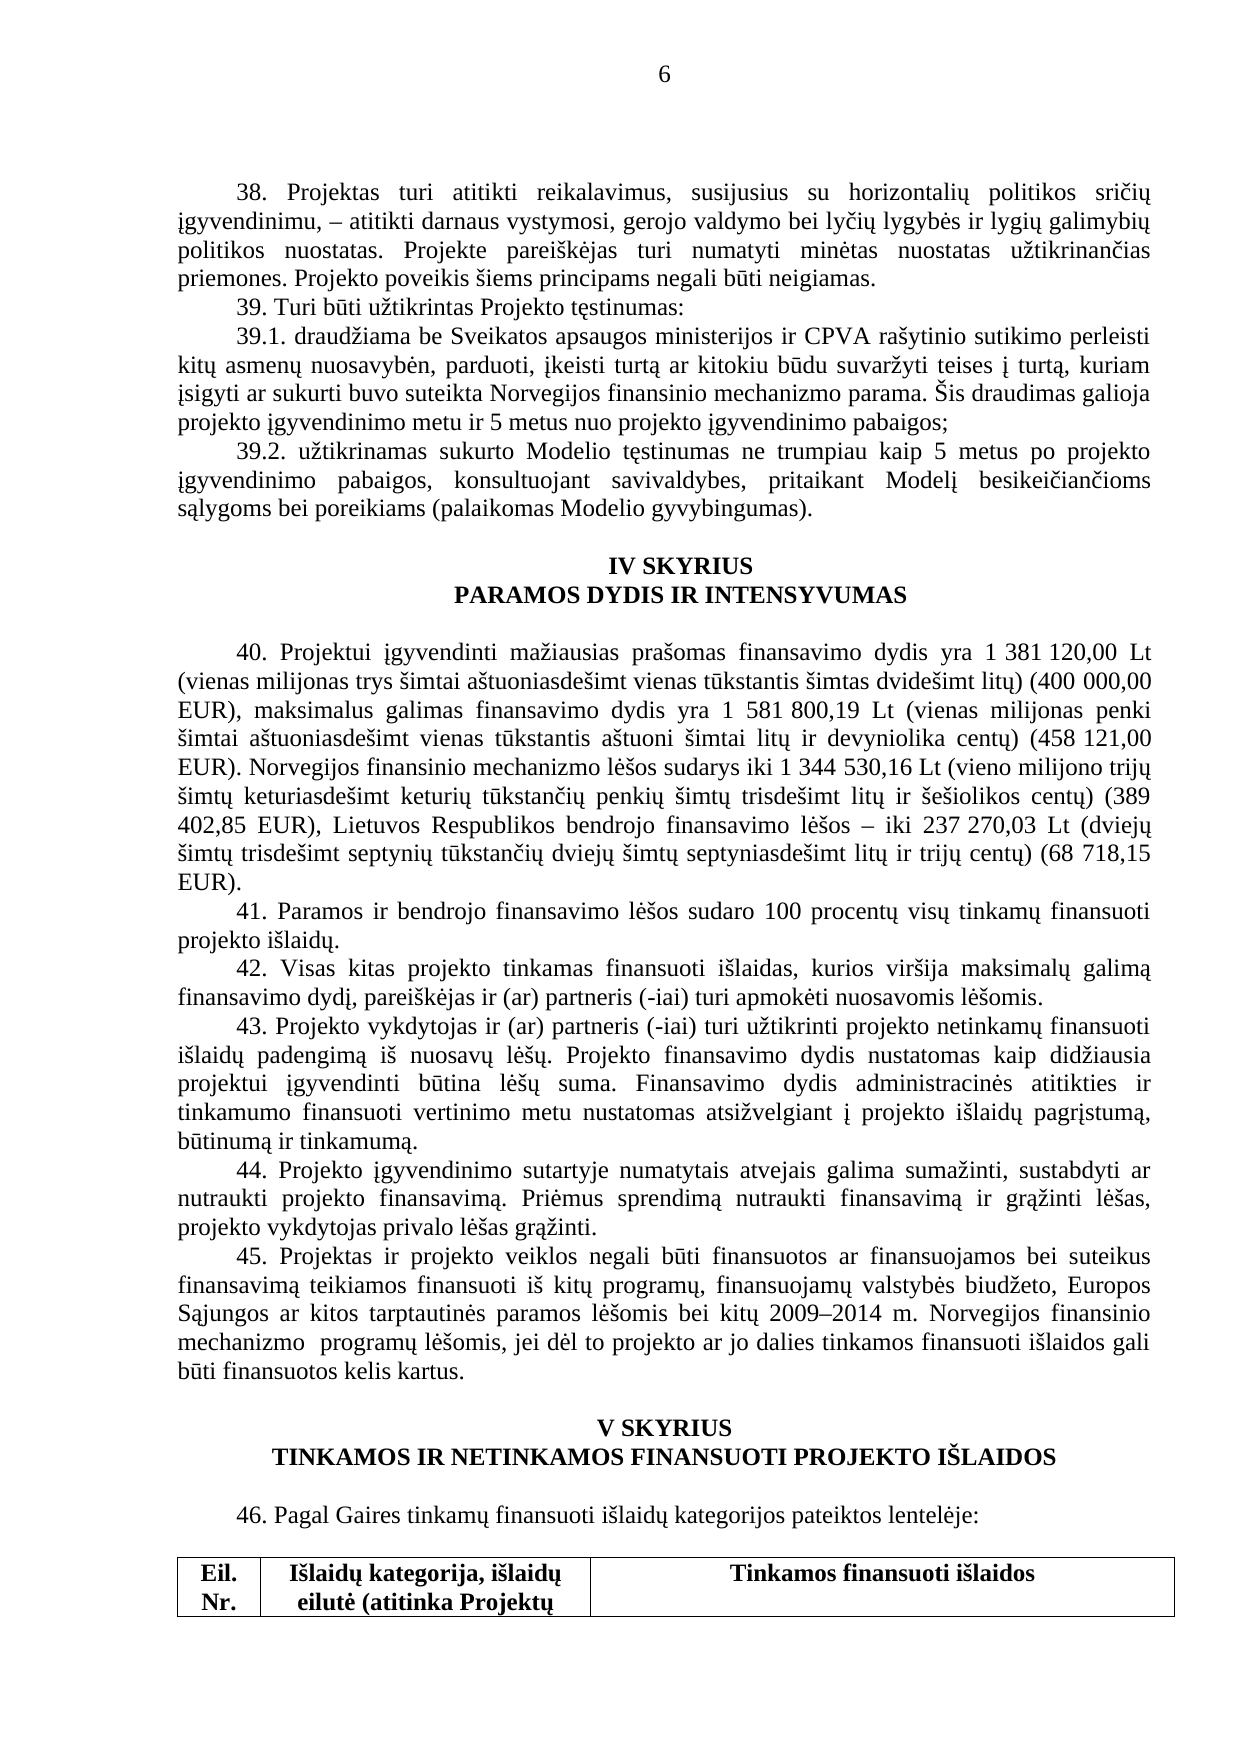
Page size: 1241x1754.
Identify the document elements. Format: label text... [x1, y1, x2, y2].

text PARAMOS DYDIS IR INTENSYVUMAS [177, 580, 1152, 608]
text 39.2. užtikrinamas sukurto Modelio tęstinumas ne trumpiau kaip 5 metus po projekto įgyvendinimo pabaigos, konsultuojant savivaldybes, pritaikant Modelį besikeičiančioms sąlygoms bei poreikiams (palaikomas Modelio gyvybingumas). [177, 436, 1152, 522]
text Tinkamos ir netinkamos finansuoti PROJEKTO IŠLAIDOS [177, 1442, 1152, 1471]
text 39.1. draudžiama be Sveikatos apsaugos ministerijos ir CPVA rašytinio sutikimo perleisti kitų asmenų nuosavybėn, parduoti, įkeisti turtą ar kitokiu būdu suvaržyti teises į turtą, kuriam įsigyti ar sukurti buvo suteikta Norvegijos finansinio mechanizmo parama. Šis draudimas galioja projekto įgyvendinimo metu ir 5 metus nuo projekto įgyvendinimo pabaigos; [177, 321, 1152, 436]
text 38. Projektas turi atitikti reikalavimus, susijusius su horizontalių politikos sričių įgyvendinimu, – atitikti darnaus vystymosi, gerojo valdymo bei lyčių lygybės ir lygių galimybių politikos nuostatas. Projekte pareiškėjas turi numatyti minėtas nuostatas užtikrinančias priemones. Projekto poveikis šiems principams negali būti neigiamas. [177, 177, 1152, 292]
text 44. Projekto įgyvendinimo sutartyje numatytais atvejais galima sumažinti, sustabdyti ar nutraukti projekto finansavimą. Priėmus sprendimą nutraukti finansavimą ir grąžinti lėšas, projekto vykdytojas privalo lėšas grąžinti. [177, 1155, 1152, 1241]
text IV SKYRIUS [177, 551, 1152, 580]
text 42. Visas kitas projekto tinkamas finansuoti išlaidas, kurios viršija maksimalų galimą finansavimo dydį, pareiškėjas ir (ar) partneris (-iai) turi apmokėti nuosavomis lėšomis. [177, 953, 1152, 1011]
table_header Eil. Nr. [178, 1558, 260, 1616]
text 40. Projektui įgyvendinti mažiausias prašomas finansavimo dydis yra 1 381 120,00 Lt (vienas milijonas trys šimtai aštuoniasdešimt vienas tūkstantis šimtas dvidešimt litų) (400 000,00 EUR), maksimalus galimas finansavimo dydis yra 1 581 800,19 Lt (vienas milijonas penki šimtai aštuoniasdešimt vienas tūkstantis aštuoni šimtai litų ir devyniolika centų) (458 121,00 EUR). Norvegijos finansinio mechanizmo lėšos sudarys iki 1 344 530,16 Lt (vieno milijono trijų šimtų keturiasdešimt keturių tūkstančių penkių šimtų trisdešimt litų ir šešiolikos centų) (389 402,85 EUR), Lietuvos Respublikos bendrojo finansavimo lėšos – iki 237 270,03 Lt (dviejų šimtų trisdešimt septynių tūkstančių dviejų šimtų septyniasdešimt litų ir trijų centų) (68 718,15 EUR). [177, 637, 1152, 896]
text 39. Turi būti užtikrintas Projekto tęstinumas: [177, 292, 1152, 321]
text 45. Projektas ir projekto veiklos negali būti finansuotos ar finansuojamos bei suteikus finansavimą teikiamos finansuoti iš kitų programų, finansuojamų valstybės biudžeto, Europos Sąjungos ar kitos tarptautinės paramos lėšomis bei kitų 2009–2014 m. Norvegijos finansinio mechanizmo programų lėšomis, jei dėl to projekto ar jo dalies tinkamos finansuoti išlaidos gali būti finansuotos kelis kartus. [177, 1241, 1152, 1385]
text 46. Pagal Gaires tinkamų finansuoti išlaidų kategorijos pateiktos lentelėje: [177, 1500, 1152, 1528]
table_header Išlaidų kategorija, išlaidų eilutė (atitinka Projektų [261, 1558, 590, 1616]
text 43. Projekto vykdytojas ir (ar) partneris (-iai) turi užtikrinti projekto netinkamų finansuoti išlaidų padengimą iš nuosavų lėšų. Projekto finansavimo dydis nustatomas kaip didžiausia projektui įgyvendinti būtina lėšų suma. Finansavimo dydis administracinės atitikties ir tinkamumo finansuoti vertinimo metu nustatomas atsižvelgiant į projekto išlaidų pagrįstumą, būtinumą ir tinkamumą. [177, 1011, 1152, 1155]
table_header Tinkamos finansuoti išlaidos [591, 1558, 1174, 1616]
text v SKYRIUS [177, 1413, 1152, 1442]
text 41. Paramos ir bendrojo finansavimo lėšos sudaro 100 procentų visų tinkamų finansuoti projekto išlaidų. [177, 896, 1152, 953]
